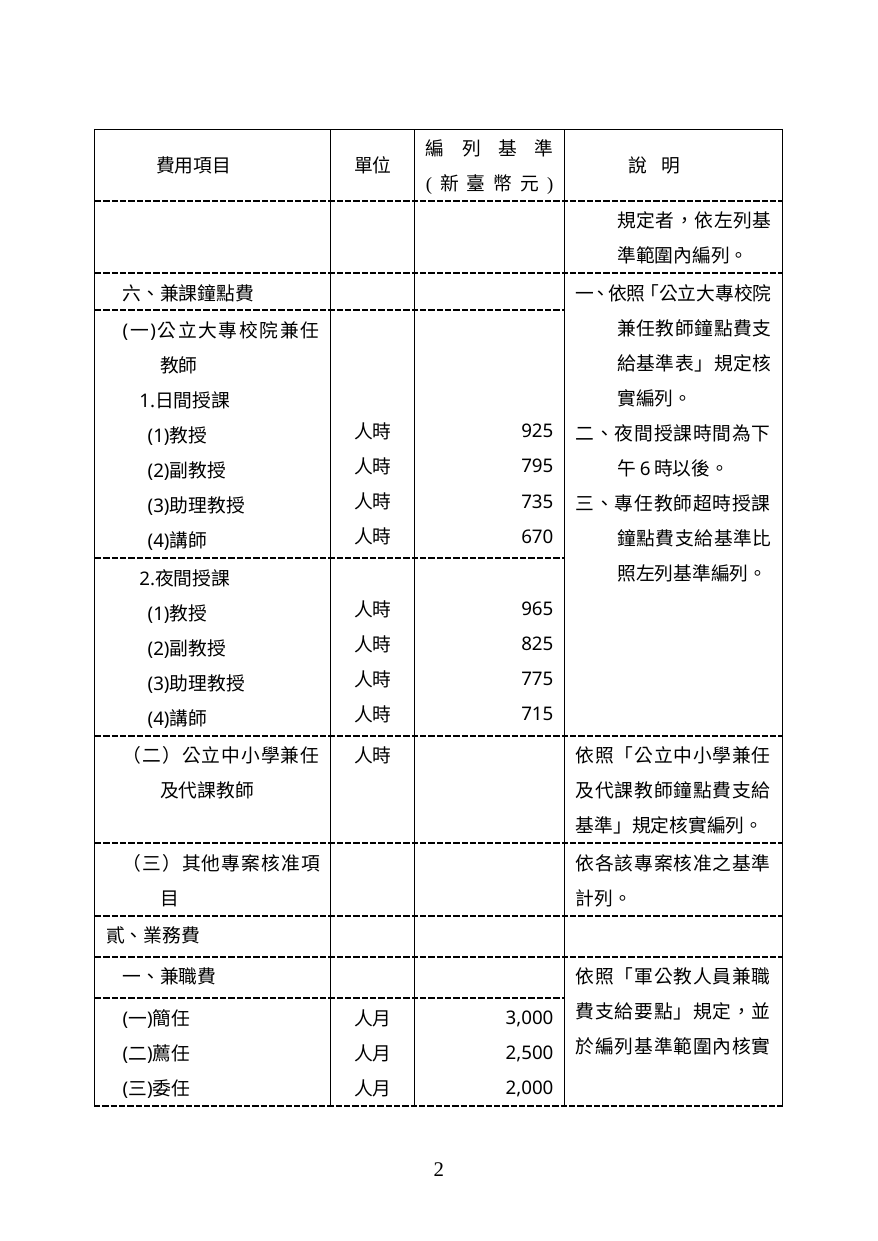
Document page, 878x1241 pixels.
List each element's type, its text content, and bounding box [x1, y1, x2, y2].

table_cell 六、兼課鐘點費 [95, 272, 330, 309]
table_cell 3,000 2,500 2,000 [415, 997, 564, 1104]
table_cell 人月 人月 人月 [331, 997, 414, 1104]
table_cell [331, 956, 414, 997]
table_cell 925 795 735 670 [415, 309, 564, 557]
table_cell 貳、業務費 [95, 915, 330, 956]
table_cell [415, 956, 564, 997]
table_cell 2.夜間授課 (1)教授 (2)副教授 (3)助理教授 (4)講師 [95, 557, 330, 735]
table_cell [415, 842, 564, 914]
table_cell 人時 人時 人時 人時 [331, 557, 414, 735]
table_header 費用項目 [95, 130, 330, 200]
table_cell [331, 200, 414, 272]
table_header 單位 [331, 130, 414, 200]
table_cell 一、依照「公立大專校院兼任教師鐘點費支給基準表」規定核實編列。 二、夜間授課時間為下午6時以後。 三、專任教師超時授課鐘點費支給基準比照左列基準編列。 [565, 272, 782, 735]
table_cell [331, 915, 414, 956]
table_cell [95, 200, 330, 272]
table_cell 一、兼職費 [95, 956, 330, 997]
table_cell (一)公立大專校院兼任教師 1.日間授課 (1)教授 (2)副教授 (3)助理教授 (4)講師 [95, 309, 330, 557]
table_cell 人時 人時 人時 人時 [331, 309, 414, 557]
table_header 說 明 [565, 130, 782, 200]
table_header 編列基準 (新臺幣元) [415, 130, 564, 200]
table_cell [331, 272, 414, 309]
table_cell [415, 735, 564, 842]
table_cell 依照「軍公教人員兼職費支給要點」規定，並於編列基準範圍內核實 [565, 956, 782, 1104]
table_cell [415, 200, 564, 272]
table_cell 人時 [331, 735, 414, 842]
table_cell 依照「公立中小學兼任及代課教師鐘點費支給基準」規定核實編列。 [565, 735, 782, 842]
table_cell （三）其他專案核准項目 [95, 842, 330, 914]
table_cell （二）公立中小學兼任及代課教師 [95, 735, 330, 842]
table_cell (一)簡任 (二)薦任 (三)委任 [95, 997, 330, 1104]
table_cell 965 825 775 715 [415, 557, 564, 735]
table_cell [565, 915, 782, 956]
table_cell [331, 842, 414, 914]
table_cell 規定者，依左列基準範圍內編列。 [565, 200, 782, 272]
table_cell [415, 915, 564, 956]
table_cell 依各該專案核准之基準計列。 [565, 842, 782, 914]
table_cell [415, 272, 564, 309]
